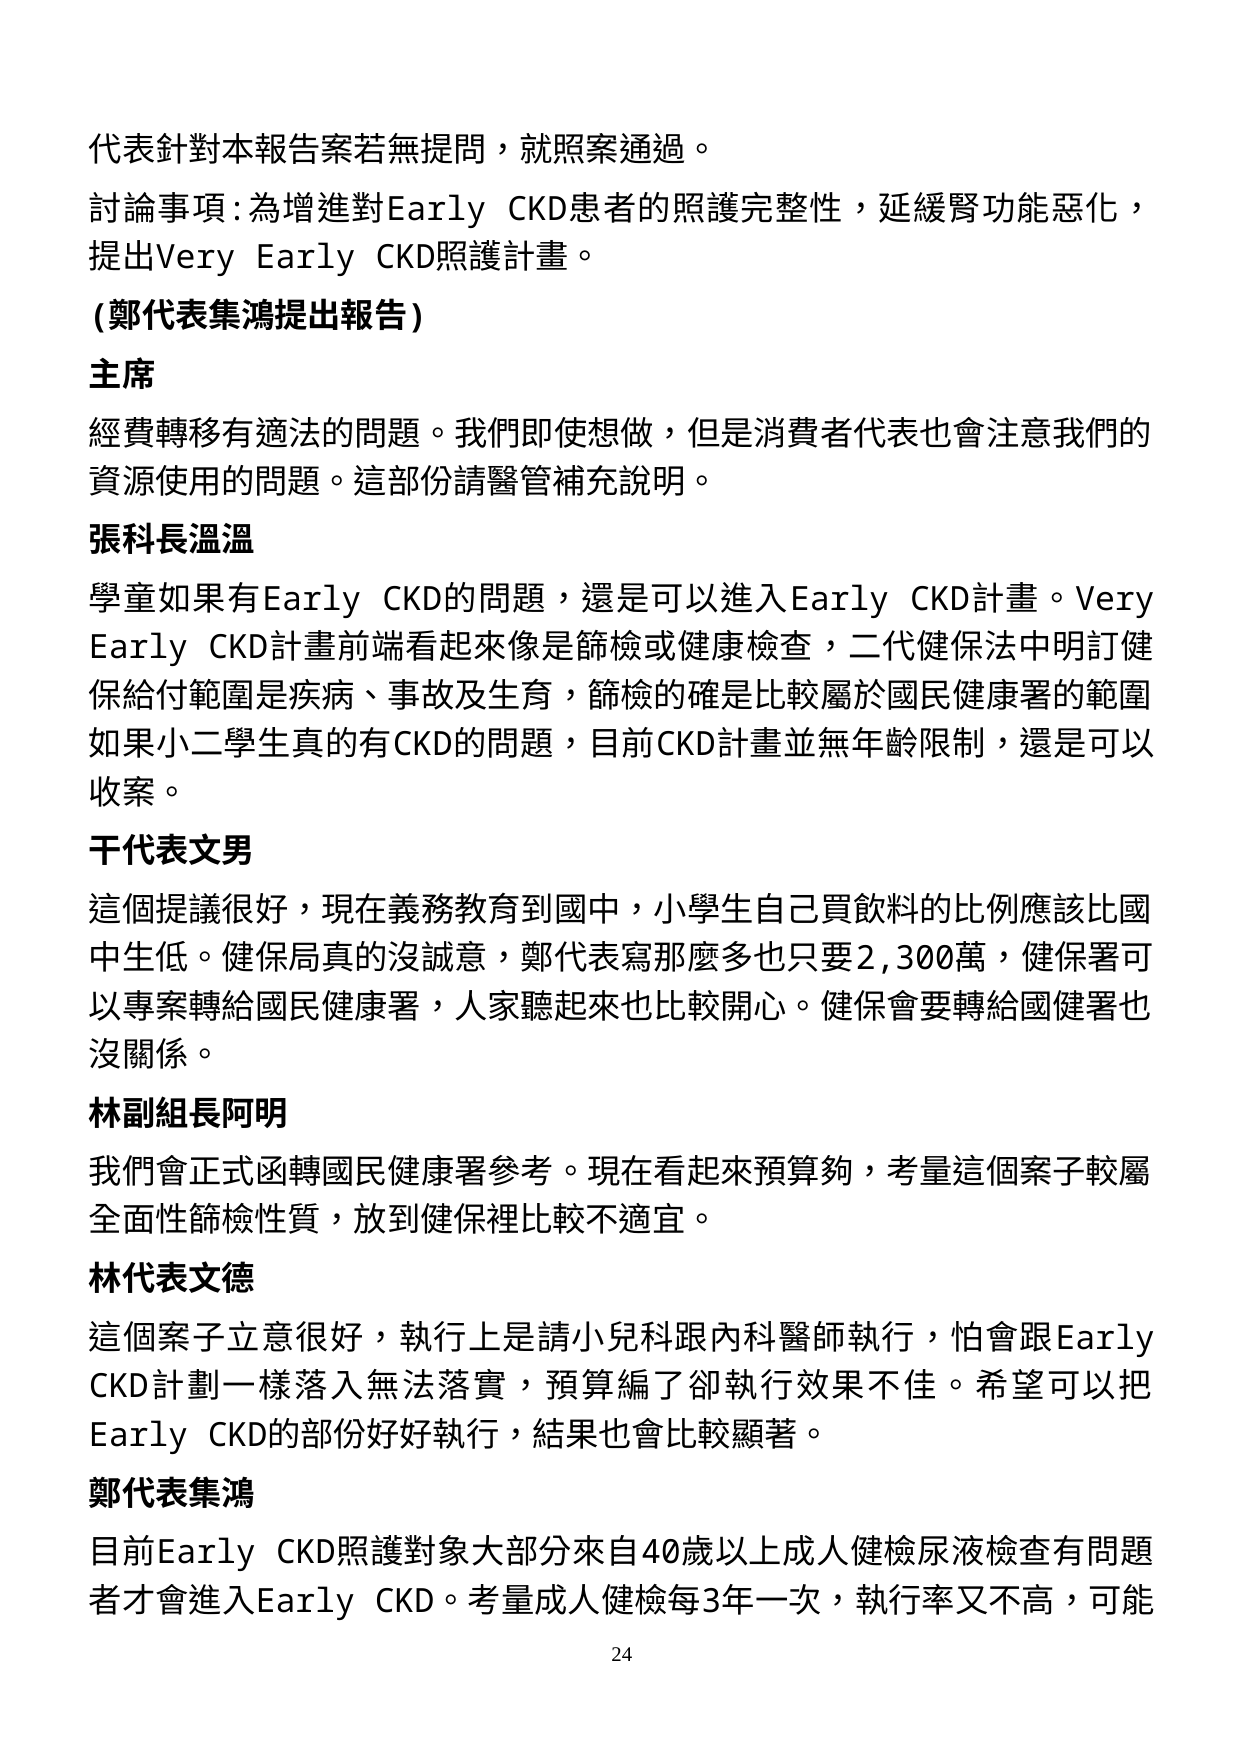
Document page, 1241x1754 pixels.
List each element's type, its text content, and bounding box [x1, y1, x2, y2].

text 學童如果有Early CKD的問題，還是可以進入Early CKD計畫。Very Early CKD計畫前端看起來像是篩檢或健康檢查，二代健保法中明訂健保給付範圍是疾病、事故及生育，篩檢的確是比較屬於國民健康署的範圍;如果小二學生真的有CKD的問題，目前CKD計畫並無年齡限制，還是可以收案。 [89, 572, 1154, 814]
text 干代表文男 [89, 824, 1154, 872]
text 鄭代表集鴻 [89, 1466, 1154, 1514]
text 林代表文德 [89, 1252, 1154, 1300]
text 這個提議很好，現在義務教育到國中，小學生自己買飲料的比例應該比國中生低。健保局真的沒誠意，鄭代表寫那麼多也只要2,300萬，健保署可以專案轉給國民健康署，人家聽起來也比較開心。健保會要轉給國健署也沒關係。 [89, 883, 1154, 1076]
text 目前Early CKD照護對象大部分來自40歲以上成人健檢尿液檢查有問題者才會進入Early CKD。考量成人健檢每3年一次，執行率又不高，可能 [89, 1525, 1154, 1622]
text 主席 [89, 348, 1154, 396]
text 討論事項:為增進對Early CKD患者的照護完整性，延緩腎功能惡化，提出Very Early CKD照護計畫。 [89, 181, 1154, 278]
text 這個案子立意很好，執行上是請小兒科跟內科醫師執行，怕會跟Early CKD計劃一樣落入無法落實，預算編了卻執行效果不佳。希望可以把Early CKD的部份好好執行，結果也會比較顯著。 [89, 1311, 1154, 1456]
text 經費轉移有適法的問題。我們即使想做，但是消費者代表也會注意我們的資源使用的問題。這部份請醫管補充說明。 [89, 406, 1154, 503]
text (鄭代表集鴻提出報告) [89, 289, 1154, 337]
text 我們會正式函轉國民健康署參考。現在看起來預算夠，考量這個案子較屬全面性篩檢性質，放到健保裡比較不適宜。 [89, 1145, 1154, 1241]
text 代表針對本報告案若無提問，就照案通過。 [89, 123, 1154, 171]
text 林副組長阿明 [89, 1086, 1154, 1134]
text 張科長溫溫 [89, 513, 1154, 561]
